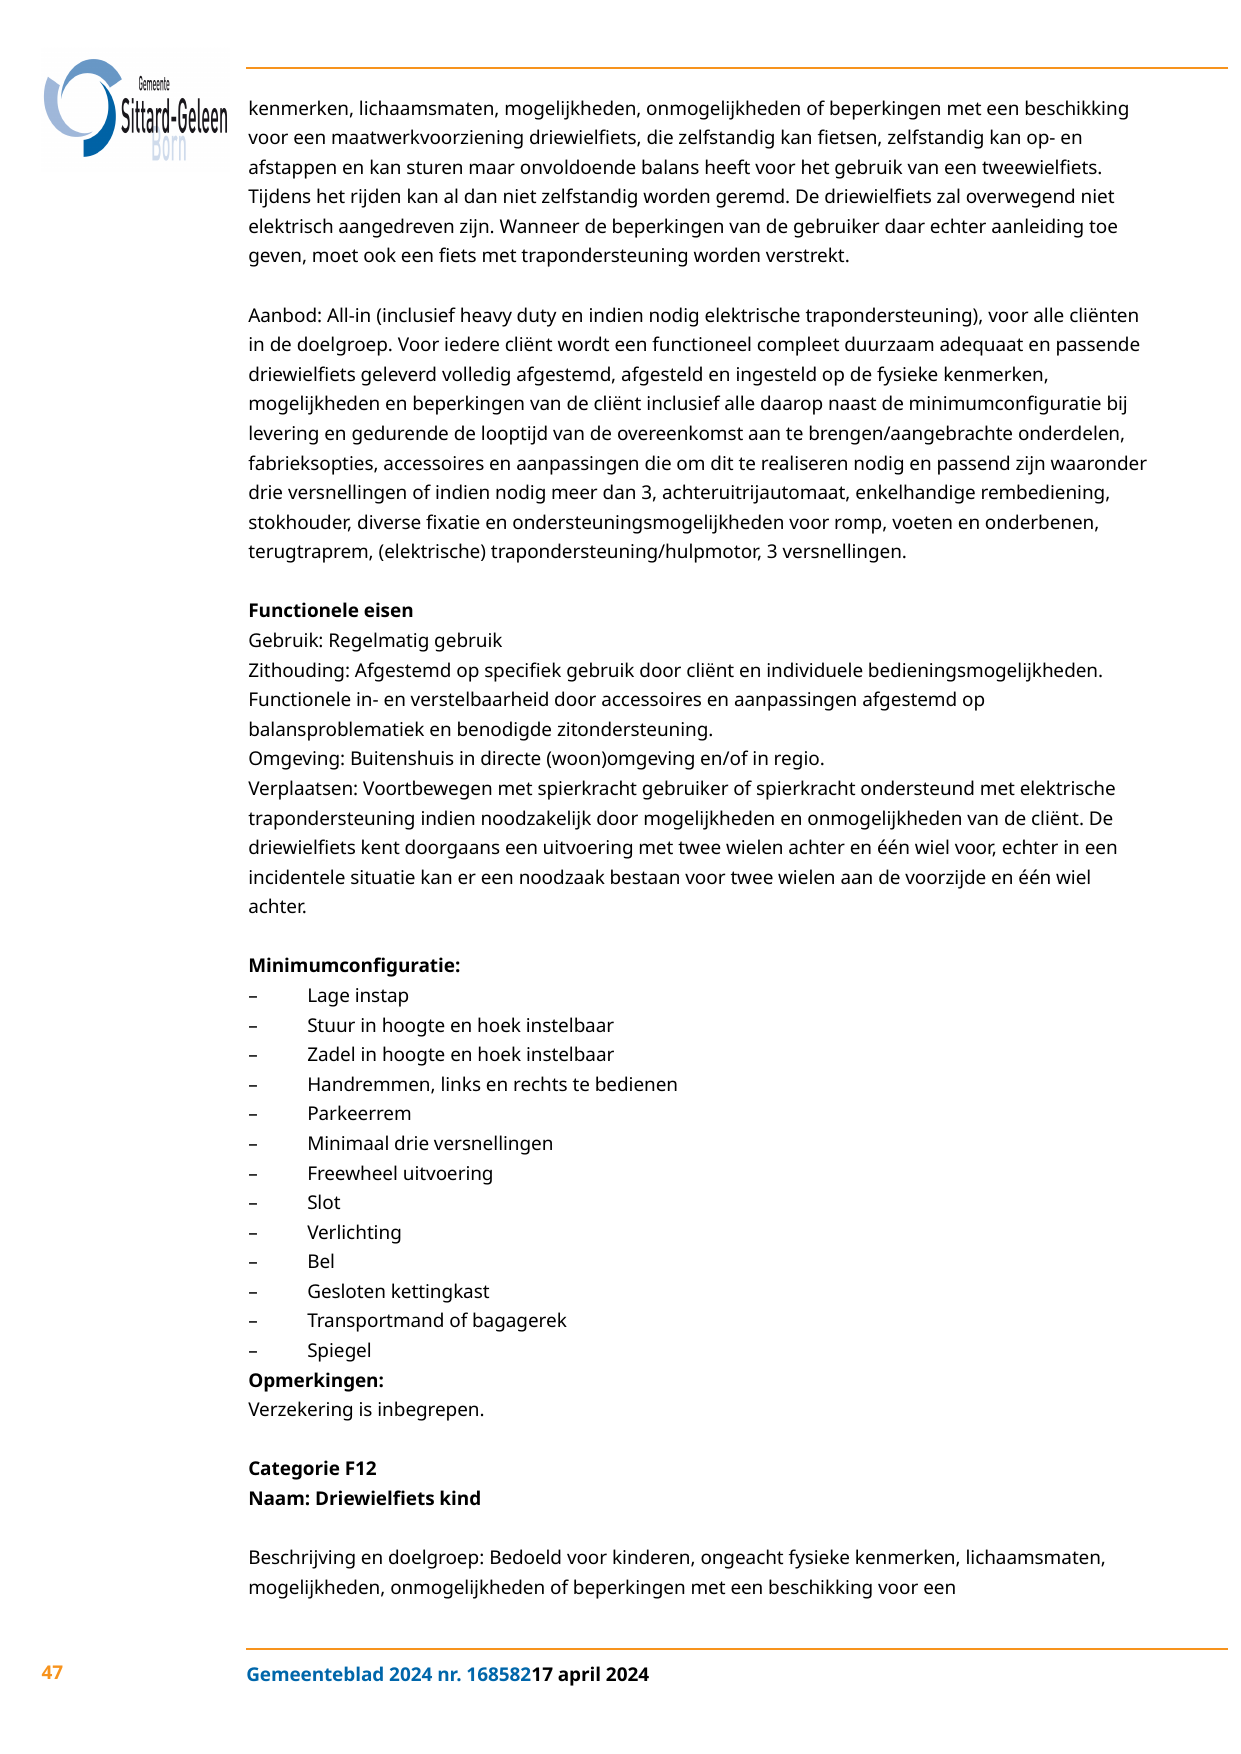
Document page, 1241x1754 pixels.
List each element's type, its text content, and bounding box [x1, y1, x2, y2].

list Transportmand of bagagerek [248, 1308, 1152, 1333]
text Opmerkingen: [248, 1367, 1152, 1393]
text Zithouding: Afgestemd op specifiek gebruik door cliënt en individuele bedieningsmogelijkheden. Functionele in- en verstelbaarheid door accessoires en aanpassingen afgestemd op balansproblematiek en benodigde zitondersteuning. [248, 657, 1152, 742]
text Verzekering is inbegrepen. [248, 1396, 1152, 1422]
list Verlichting [248, 1219, 1152, 1245]
text Functionele eisen [248, 598, 1152, 623]
text Aanbod: All-in (inclusief heavy duty en indien nodig elektrische trapondersteuning), voor alle cliënten in de doelgroep. Voor iedere cliënt wordt een functioneel compleet duurzaam adequaat en passende driewielfiets geleverd volledig afgestemd, afgesteld en ingesteld op de fysieke kenmerken, mogelijkheden en beperkingen van de cliënt inclusief alle daarop naast de minimumconfiguratie bij levering en gedurende de looptijd van de overeenkomst aan te brengen/aangebrachte onderdelen, fabrieksopties, accessoires en aanpassingen die om dit te realiseren nodig en passend zijn waaronder drie versnellingen of indien nodig meer dan 3, achteruitrijautomaat, enkelhandige rembediening, stokhouder, diverse fixatie en ondersteuningsmogelijkheden voor romp, voeten en onderbenen, terugtraprem, (elektrische) trapondersteuning/hulpmotor, 3 versnellingen. [248, 302, 1152, 564]
list Gesloten kettingkast [248, 1278, 1152, 1304]
list Handremmen, links en rechts te bedienen [248, 1071, 1152, 1097]
list Stuur in hoogte en hoek instelbaar [248, 1012, 1152, 1038]
text Gebruik: Regelmatig gebruik [248, 627, 1152, 653]
list Zadel in hoogte en hoek instelbaar [248, 1041, 1152, 1067]
list Bel [248, 1248, 1152, 1274]
list Lage instap [248, 982, 1152, 1008]
text Verplaatsen: Voortbewegen met spierkracht gebruiker of spierkracht ondersteund met elektrische trapondersteuning indien noodzakelijk door mogelijkheden en onmogelijkheden van de cliënt. De driewielfiets kent doorgaans een uitvoering met twee wielen achter en één wiel voor, echter in een incidentele situatie kan er een noodzaak bestaan voor twee wielen aan de voorzijde en één wiel achter. [248, 775, 1152, 919]
list Minimaal drie versnellingen [248, 1130, 1152, 1156]
list Parkeerrem [248, 1101, 1152, 1126]
text Categorie F12 [248, 1456, 1152, 1481]
list Freewheel uitvoering [248, 1160, 1152, 1186]
text Omgeving: Buitenshuis in directe (woon)omgeving en/of in regio. [248, 746, 1152, 771]
text kenmerken, lichaamsmaten, mogelijkheden, onmogelijkheden of beperkingen met een beschikking voor een maatwerkvoorziening driewielfiets, die zelfstandig kan fietsen, zelfstandig kan op- en afstappen en kan sturen maar onvoldoende balans heeft voor het gebruik van een tweewielfiets. Tijdens het rijden kan al dan niet zelfstandig worden geremd. De driewielfiets zal overwegend niet elektrisch aangedreven zijn. Wanneer de beperkingen van de gebruiker daar echter aanleiding toe geven, moet ook een fiets met trapondersteuning worden verstrekt. [248, 95, 1152, 268]
text Minimumconfiguratie: [248, 953, 1152, 978]
picture [41, 47, 231, 172]
text Naam: Driewielfiets kind [248, 1485, 1152, 1511]
text Beschrijving en doelgroep: Bedoeld voor kinderen, ongeacht fysieke kenmerken, lichaamsmaten, mogelijkheden, onmogelijkheden of beperkingen met een beschikking voor een [248, 1544, 1152, 1600]
list Spiegel [248, 1337, 1152, 1363]
list Slot [248, 1189, 1152, 1215]
